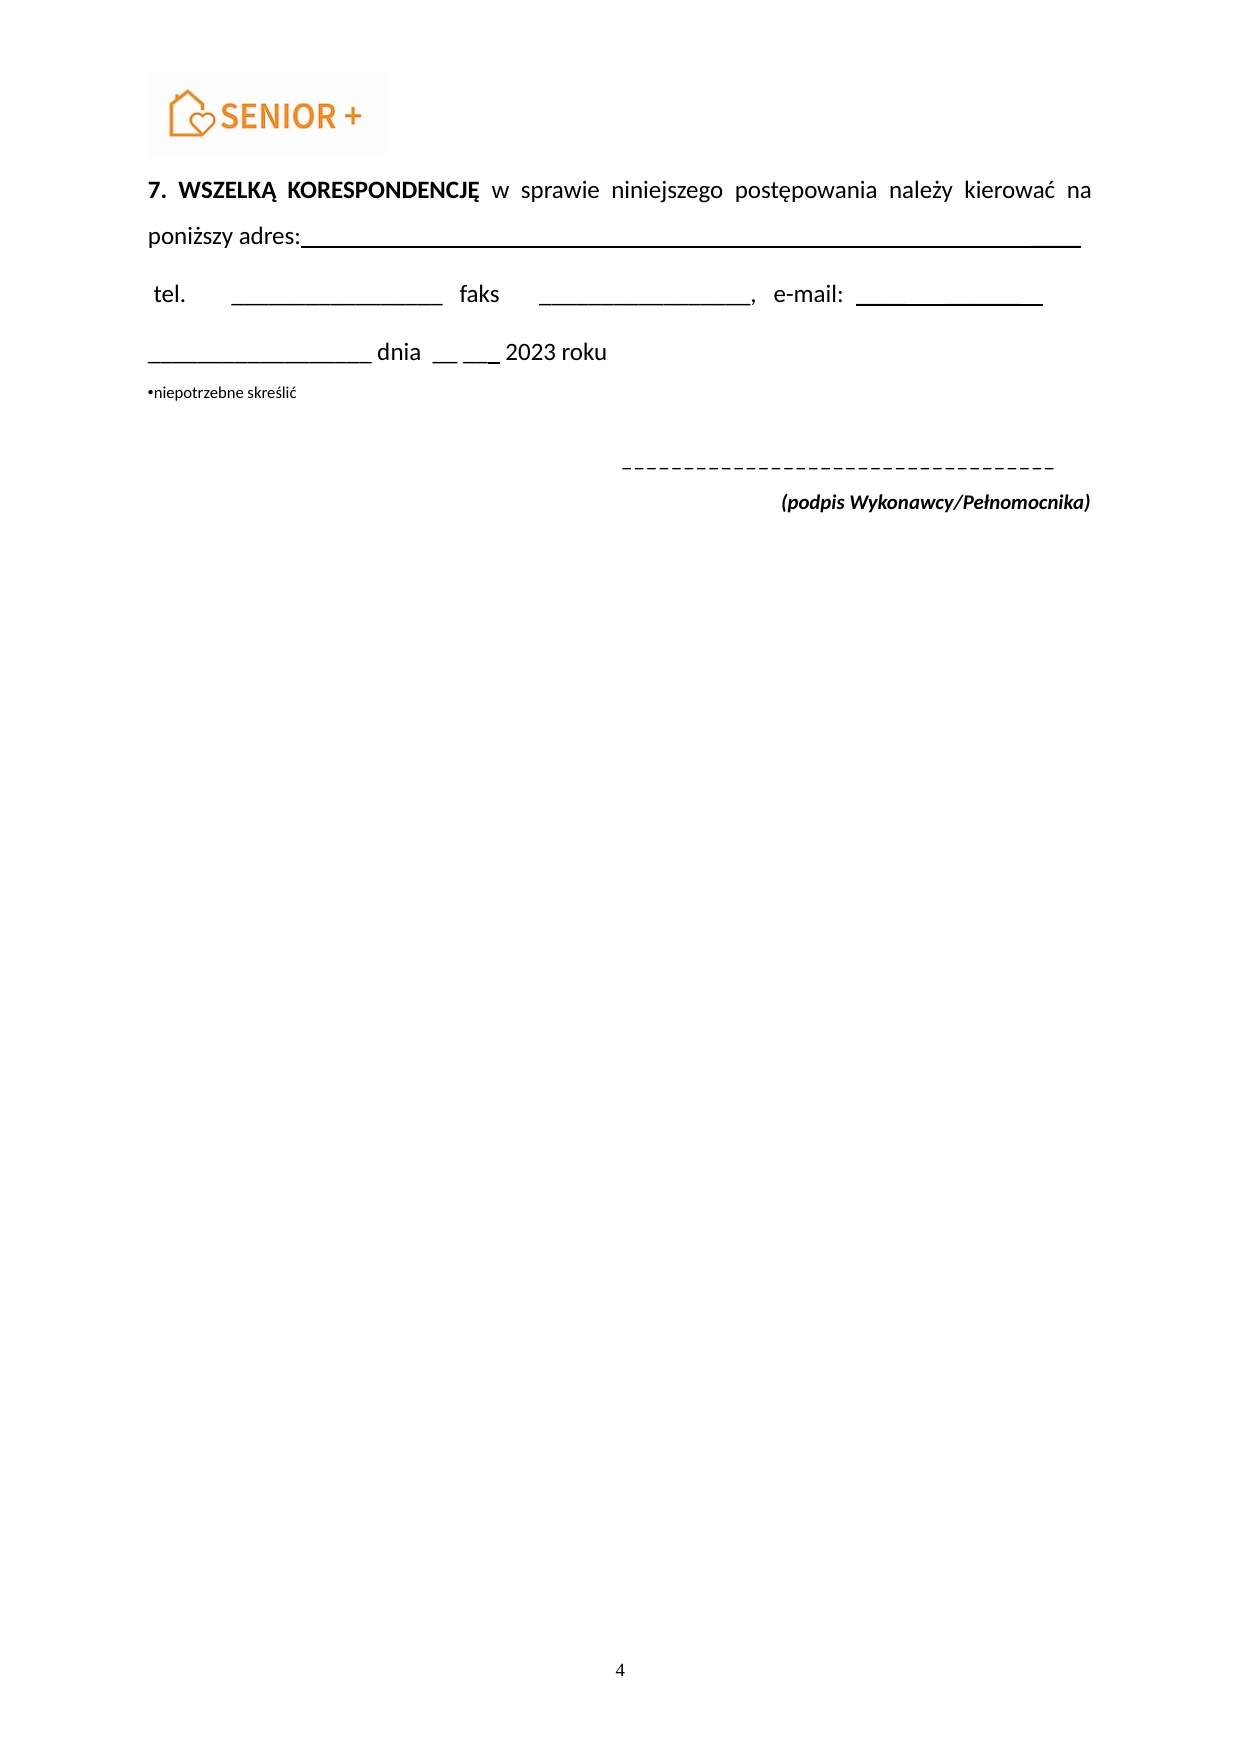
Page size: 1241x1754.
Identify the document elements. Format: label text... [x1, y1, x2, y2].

list niepotrzebne skreślić [148, 382, 1093, 402]
text 7. WSZELKĄ KORESPONDENCJĘ w sprawie niniejszego postępowania należy kierować na poniższy adres: ____ [148, 174, 1093, 250]
text __________________ dnia __ __ 2023 roku [148, 336, 1093, 367]
picture [146, 73, 386, 158]
text tel. _________________ faks _________________, e-mail: ____ ______ [148, 278, 1093, 309]
text (podpis Wykonawcy/Pełnomocnika) [148, 489, 1093, 515]
text ___________________________________ [148, 442, 1093, 472]
